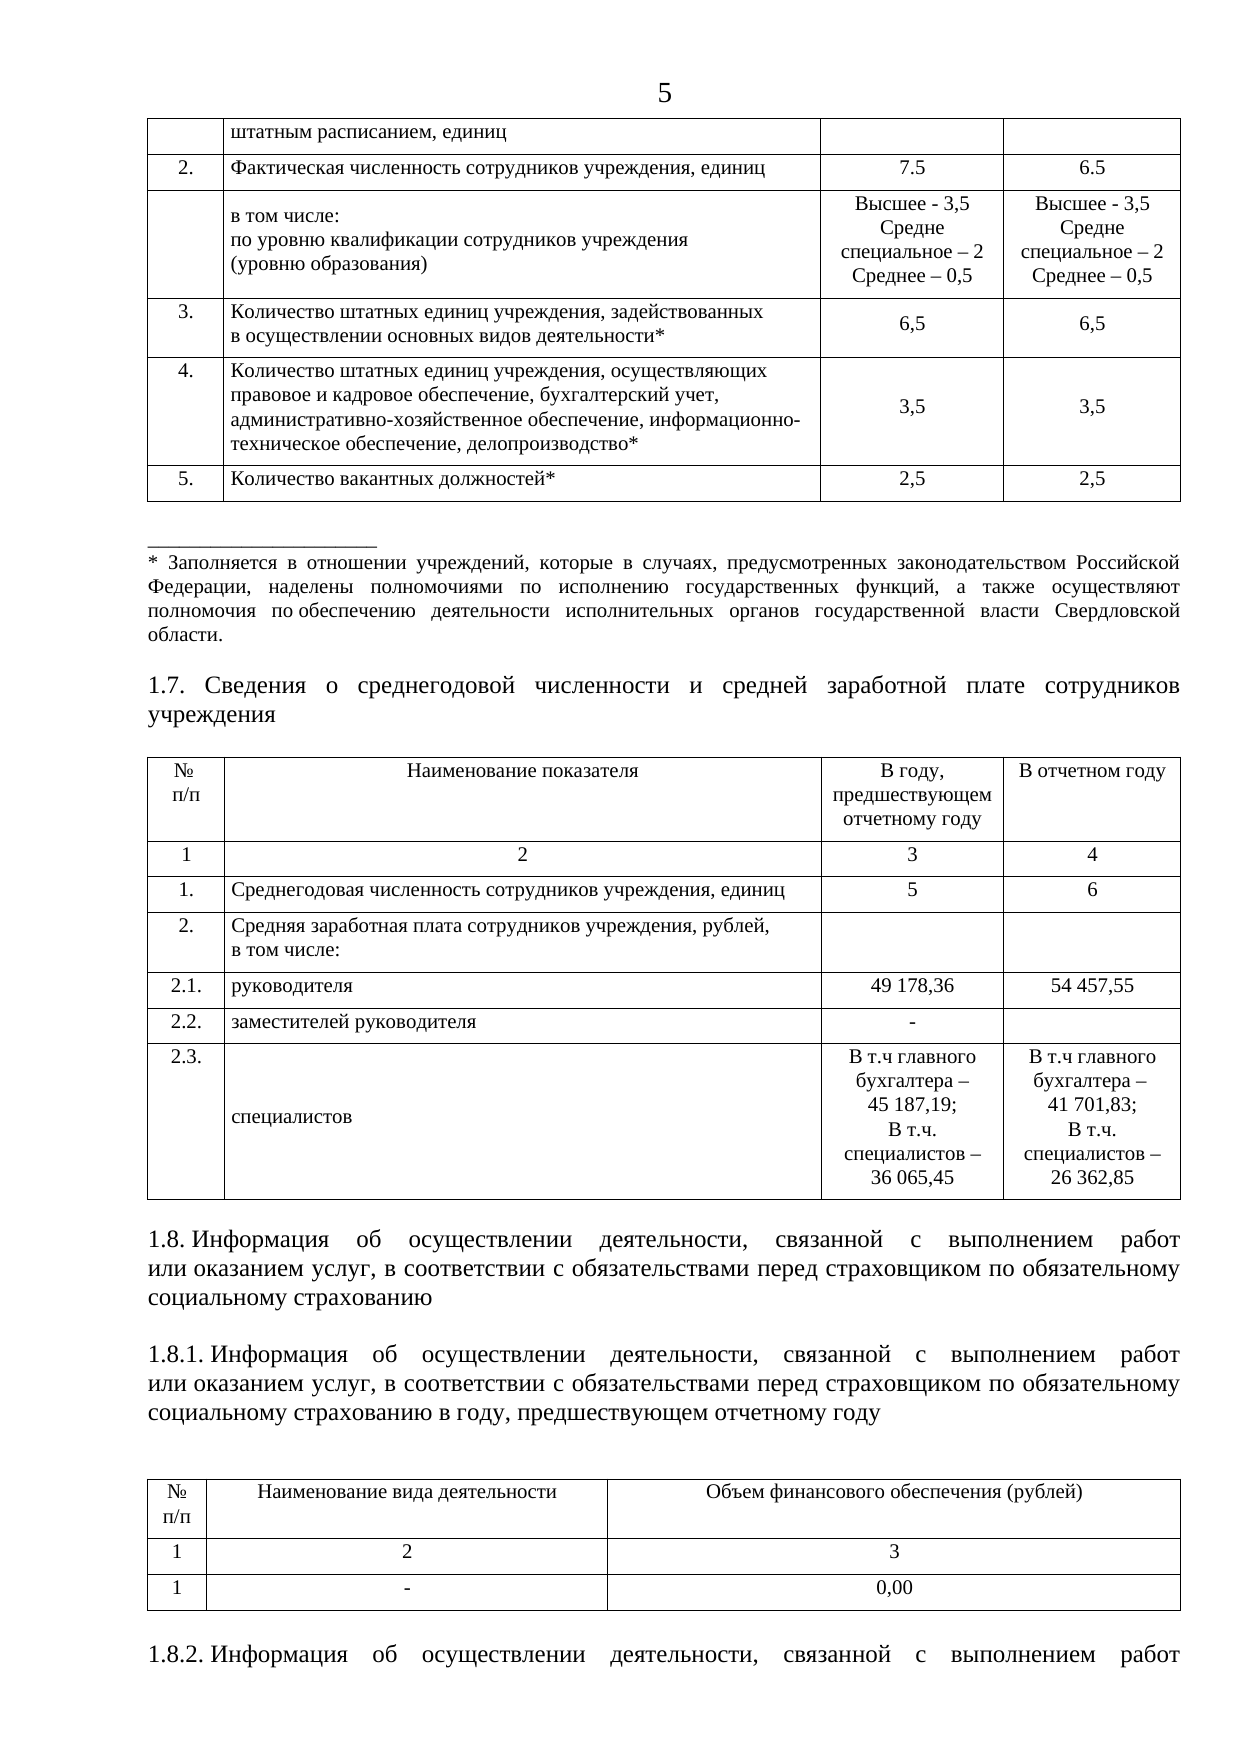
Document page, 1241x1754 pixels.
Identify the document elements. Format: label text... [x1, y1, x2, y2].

table_cell Средняя заработная плата сотрудников учреждения, рублей, в том числе: [225, 913, 821, 972]
table_cell 1 [148, 1575, 206, 1610]
table_cell Количество штатных единиц учреждения, осуществляющих правовое и кадровое обеспечение, бухгалтерский учет, административно-хозяйственное обеспечение, информационно-техническое обеспечение, делопроизводство* [224, 358, 820, 465]
text 1.8.2. Информация об осуществлении деятельности, связанной с выполнением работ [148, 1639, 1181, 1668]
table_cell [821, 119, 1003, 154]
table_cell 3,5 [821, 358, 1003, 465]
table_cell Фактическая численность сотрудников учреждения, единиц [224, 155, 820, 189]
table_header Наименование вида деятельности [207, 1480, 607, 1538]
table_cell 2. [148, 155, 223, 189]
table_cell 6.5 [1004, 155, 1180, 189]
text 1.8.1. Информация об осуществлении деятельности, связанной с выполнением работ или оказанием услуг, в соответствии с обязательствами перед страховщиком по обязательному социальному страхованию в году, предшествующем отчетному году [148, 1339, 1181, 1426]
table_cell 6,5 [1004, 299, 1180, 357]
table_cell [1004, 913, 1180, 972]
table_cell руководителя [225, 973, 821, 1007]
table_cell [1004, 1009, 1180, 1043]
table_cell 5 [822, 877, 1003, 912]
table_cell 2.1. [148, 973, 224, 1007]
table_cell 2.2. [148, 1009, 224, 1043]
table_cell - [822, 1009, 1003, 1043]
table_header № п/п [148, 758, 224, 841]
table_cell заместителей руководителя [225, 1009, 821, 1043]
table_cell [148, 119, 223, 154]
text * Заполняется в отношении учреждений, которые в случаях, предусмотренных законодательством Российской Федерации, наделены полномочиями по исполнению государственных функций, а также осуществляют полномочия по обеспечению деятельности исполнительных органов государственной власти Свердловской области. [148, 550, 1181, 646]
table_header В году, предшествующем отчетному году [822, 758, 1003, 841]
table_cell штатным расписанием, единиц [224, 119, 820, 154]
table_cell 5. [148, 466, 223, 501]
table_cell 6 [1004, 877, 1180, 912]
table_cell в том числе: по уровню квалификации сотрудников учреждения (уровню образования) [224, 191, 820, 297]
table_cell 3. [148, 299, 223, 357]
table_cell 2,5 [1004, 466, 1180, 501]
table_cell 3 [608, 1539, 1180, 1574]
table_cell 49 178,36 [822, 973, 1003, 1007]
table_cell Количество штатных единиц учреждения, задействованных в осуществлении основных видов деятельности* [224, 299, 820, 357]
table_cell Высшее - 3,5 Средне специальное – 2 Среднее – 0,5 [821, 191, 1003, 297]
table_header В отчетном году [1004, 758, 1180, 841]
table_cell Высшее - 3,5 Средне специальное – 2 Среднее – 0,5 [1004, 191, 1180, 297]
table_cell 2,5 [821, 466, 1003, 501]
text 1.7. Сведения о среднегодовой численности и средней заработной плате сотрудников учреждения [148, 670, 1181, 728]
table_cell В т.ч главного бухгалтера – 45 187,19; В т.ч. специалистов – 36 065,45 [822, 1044, 1003, 1199]
table_cell 7.5 [821, 155, 1003, 189]
table_cell 2 [207, 1539, 607, 1574]
table_cell [822, 913, 1003, 972]
table_cell специалистов [225, 1044, 821, 1199]
table_cell 2.3. [148, 1044, 224, 1199]
table_cell [148, 191, 223, 297]
table_cell 4 [1004, 842, 1180, 876]
table_cell 3 [822, 842, 1003, 876]
table_cell Количество вакантных должностей* [224, 466, 820, 501]
table_cell 2 [225, 842, 821, 876]
table_cell 3,5 [1004, 358, 1180, 465]
table_cell 6,5 [821, 299, 1003, 357]
table_cell 4. [148, 358, 223, 465]
table_header Объем финансового обеспечения (рублей) [608, 1480, 1180, 1538]
table_cell Среднегодовая численность сотрудников учреждения, единиц [225, 877, 821, 912]
table_cell 54 457,55 [1004, 973, 1180, 1007]
table_header № п/п [148, 1480, 206, 1538]
table_cell 1 [148, 1539, 206, 1574]
table_cell - [207, 1575, 607, 1610]
text 1.8. Информация об осуществлении деятельности, связанной с выполнением работ или оказанием услуг, в соответствии с обязательствами перед страховщиком по обязательному социальному страхованию [148, 1224, 1181, 1311]
table_cell 0,00 [608, 1575, 1180, 1610]
table_cell [1004, 119, 1180, 154]
table_cell В т.ч главного бухгалтера – 41 701,83; В т.ч. специалистов – 26 362,85 [1004, 1044, 1180, 1199]
table_cell 1 [148, 842, 224, 876]
table_cell 2. [148, 913, 224, 972]
table_cell 1. [148, 877, 224, 912]
text ______________________ [148, 526, 1181, 550]
table_header Наименование показателя [225, 758, 821, 841]
